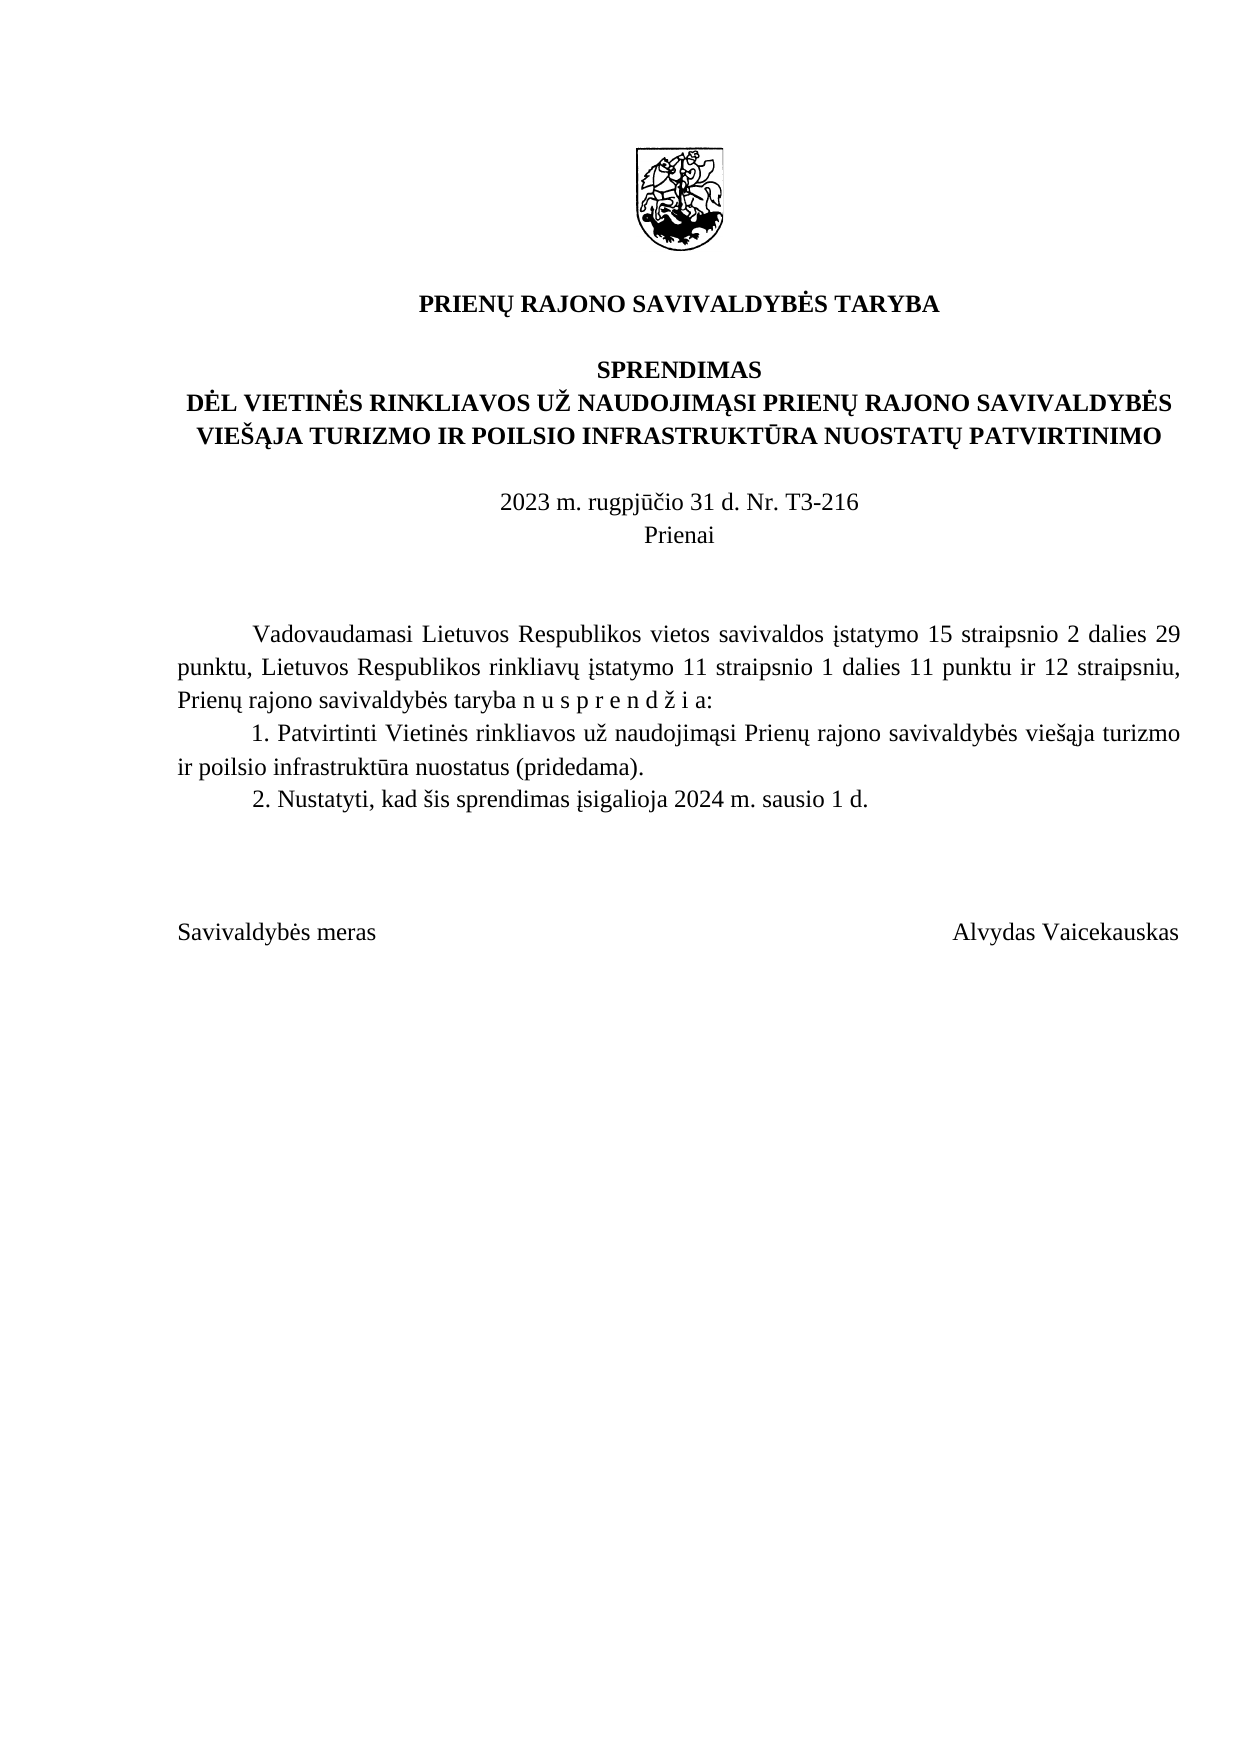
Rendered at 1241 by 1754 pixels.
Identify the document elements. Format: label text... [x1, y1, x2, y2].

text 2023 m. rugpjūčio 31 d. Nr. T3-216 [177, 487, 1182, 516]
text Prienai [177, 520, 1182, 549]
text PRIENŲ RAJONO SAVIVALDYBĖS TARYBA [177, 289, 1182, 318]
text Vadovaudamasi Lietuvos Respublikos vietos savivaldos įstatymo 15 straipsnio 2 dalies 29 punktu, Lietuvos Respublikos rinkliavų įstatymo 11 straipsnio 1 dalies 11 punktu ir 12 straipsniu, Prienų rajono savivaldybės taryba n u s p r e n d ž i a: [177, 619, 1182, 714]
text 1. Patvirtinti Vietinės rinkliavos už naudojimąsi Prienų rajono savivaldybės viešąja turizmo ir poilsio infrastruktūra nuostatus (pridedama). [177, 718, 1182, 780]
text SPRENDIMAS [177, 355, 1182, 384]
text Savivaldybės meras Alvydas Vaicekauskas [177, 917, 1182, 945]
text DĖL VIETINĖS RINKLIAVOS UŽ NAUDOJIMĄSI PRIENŲ RAJONO SAVIVALDYBĖS VIEŠĄJA TURIZMO IR POILSIO INFRASTRUKTŪRA NUOSTATŲ PATVIRTINIMO [177, 388, 1182, 450]
text 2. Nustatyti, kad šis sprendimas įsigalioja 2024 m. sausio 1 d. [177, 784, 1182, 813]
